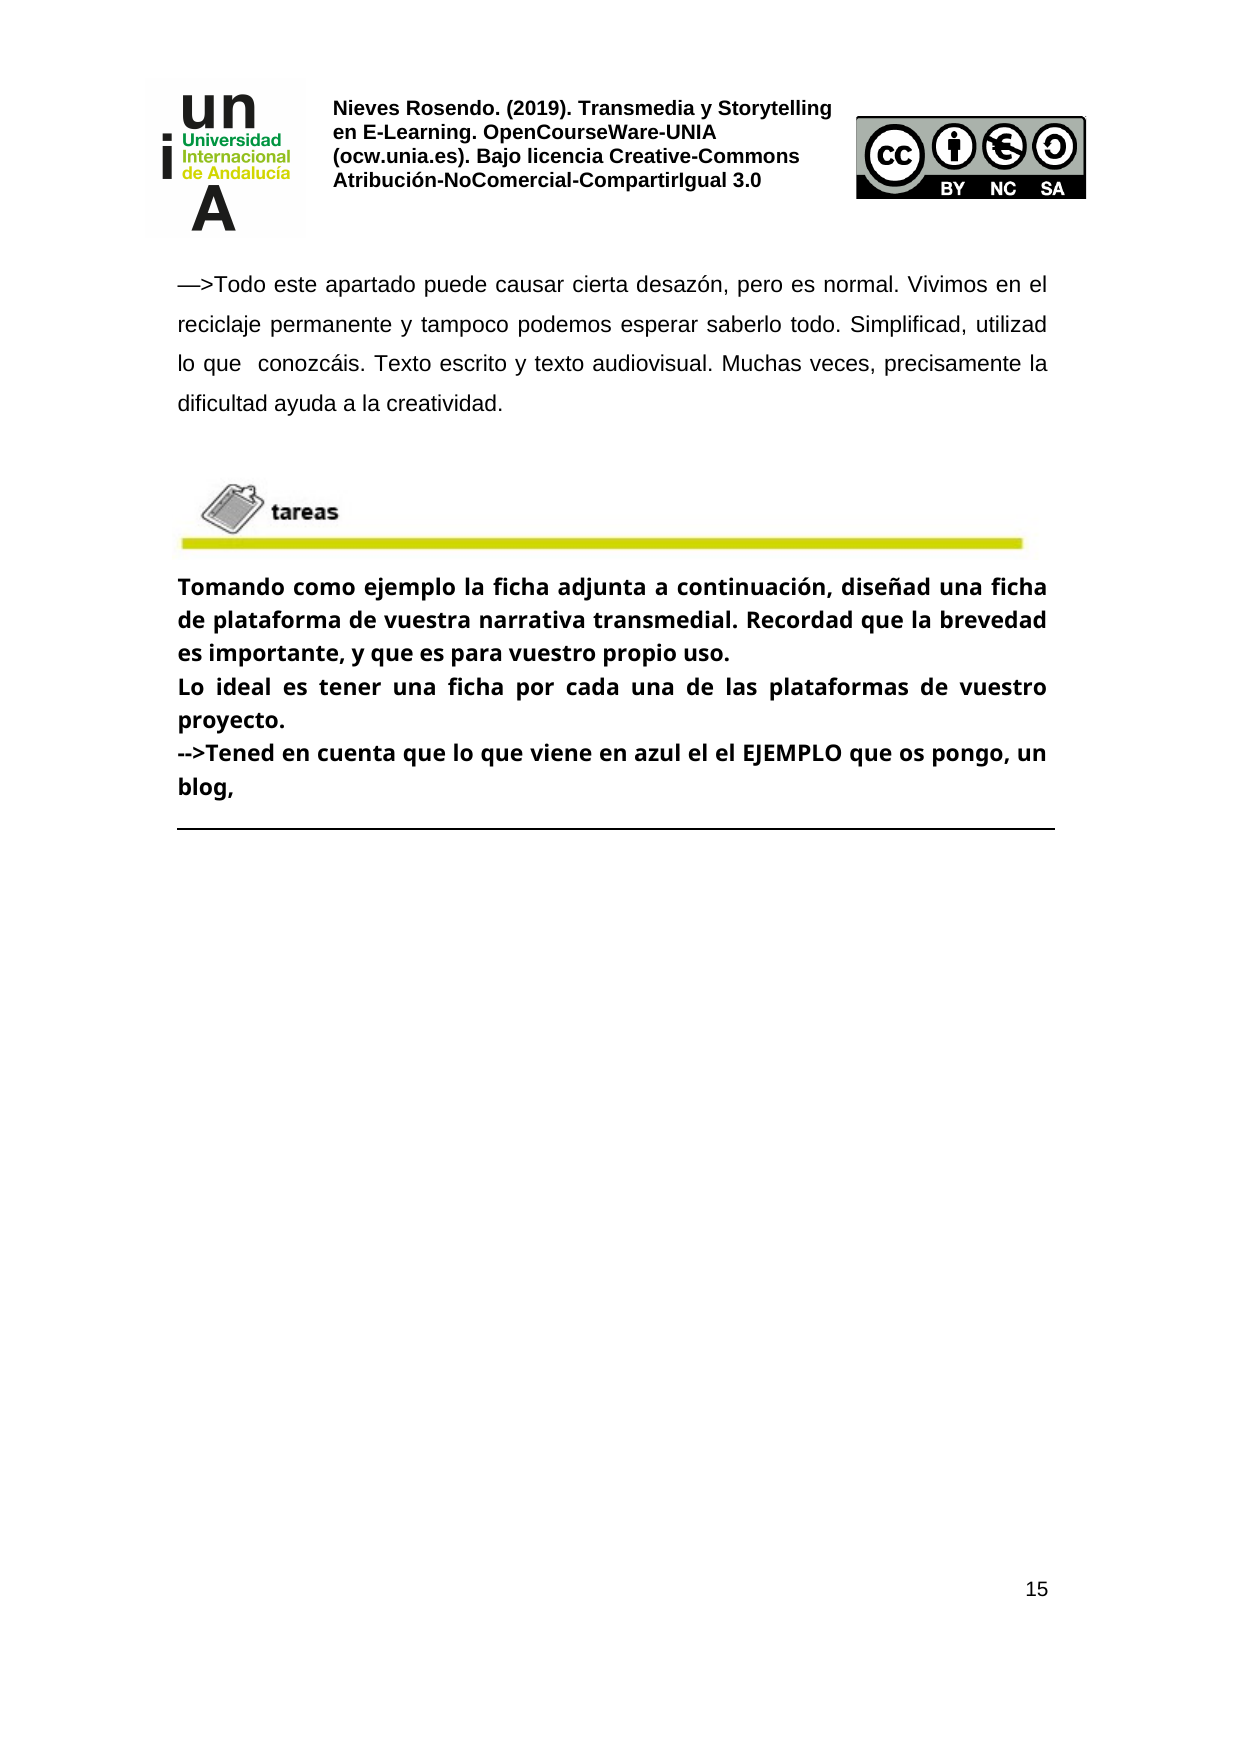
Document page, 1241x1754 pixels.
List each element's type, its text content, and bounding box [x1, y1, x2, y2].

text -->Tened en cuenta que lo que viene en azul el el EJEMPLO que os pongo, un blog, [177, 735, 1048, 802]
picture [171, 467, 1043, 560]
text Lo ideal es tener una ficha por cada una de las plataformas de vuestro proyecto. [177, 668, 1048, 735]
text Tomando como ejemplo la ficha adjunta a continuación, diseñad una ficha de plataforma de vuestra narrativa transmedial. Recordad que la brevedad es importante, y que es para vuestro propio uso. [177, 568, 1048, 668]
picture [144, 78, 306, 238]
text —>Todo este apartado puede causar cierta desazón, pero es normal. Vivimos en el reciclaje permanente y tampoco podemos esperar saberlo todo. Simplificad, utilizad lo que conozcáis. Texto escrito y texto audiovisual. Muchas veces, precisamente la dificultad ayuda a la creatividad. [177, 271, 1048, 416]
